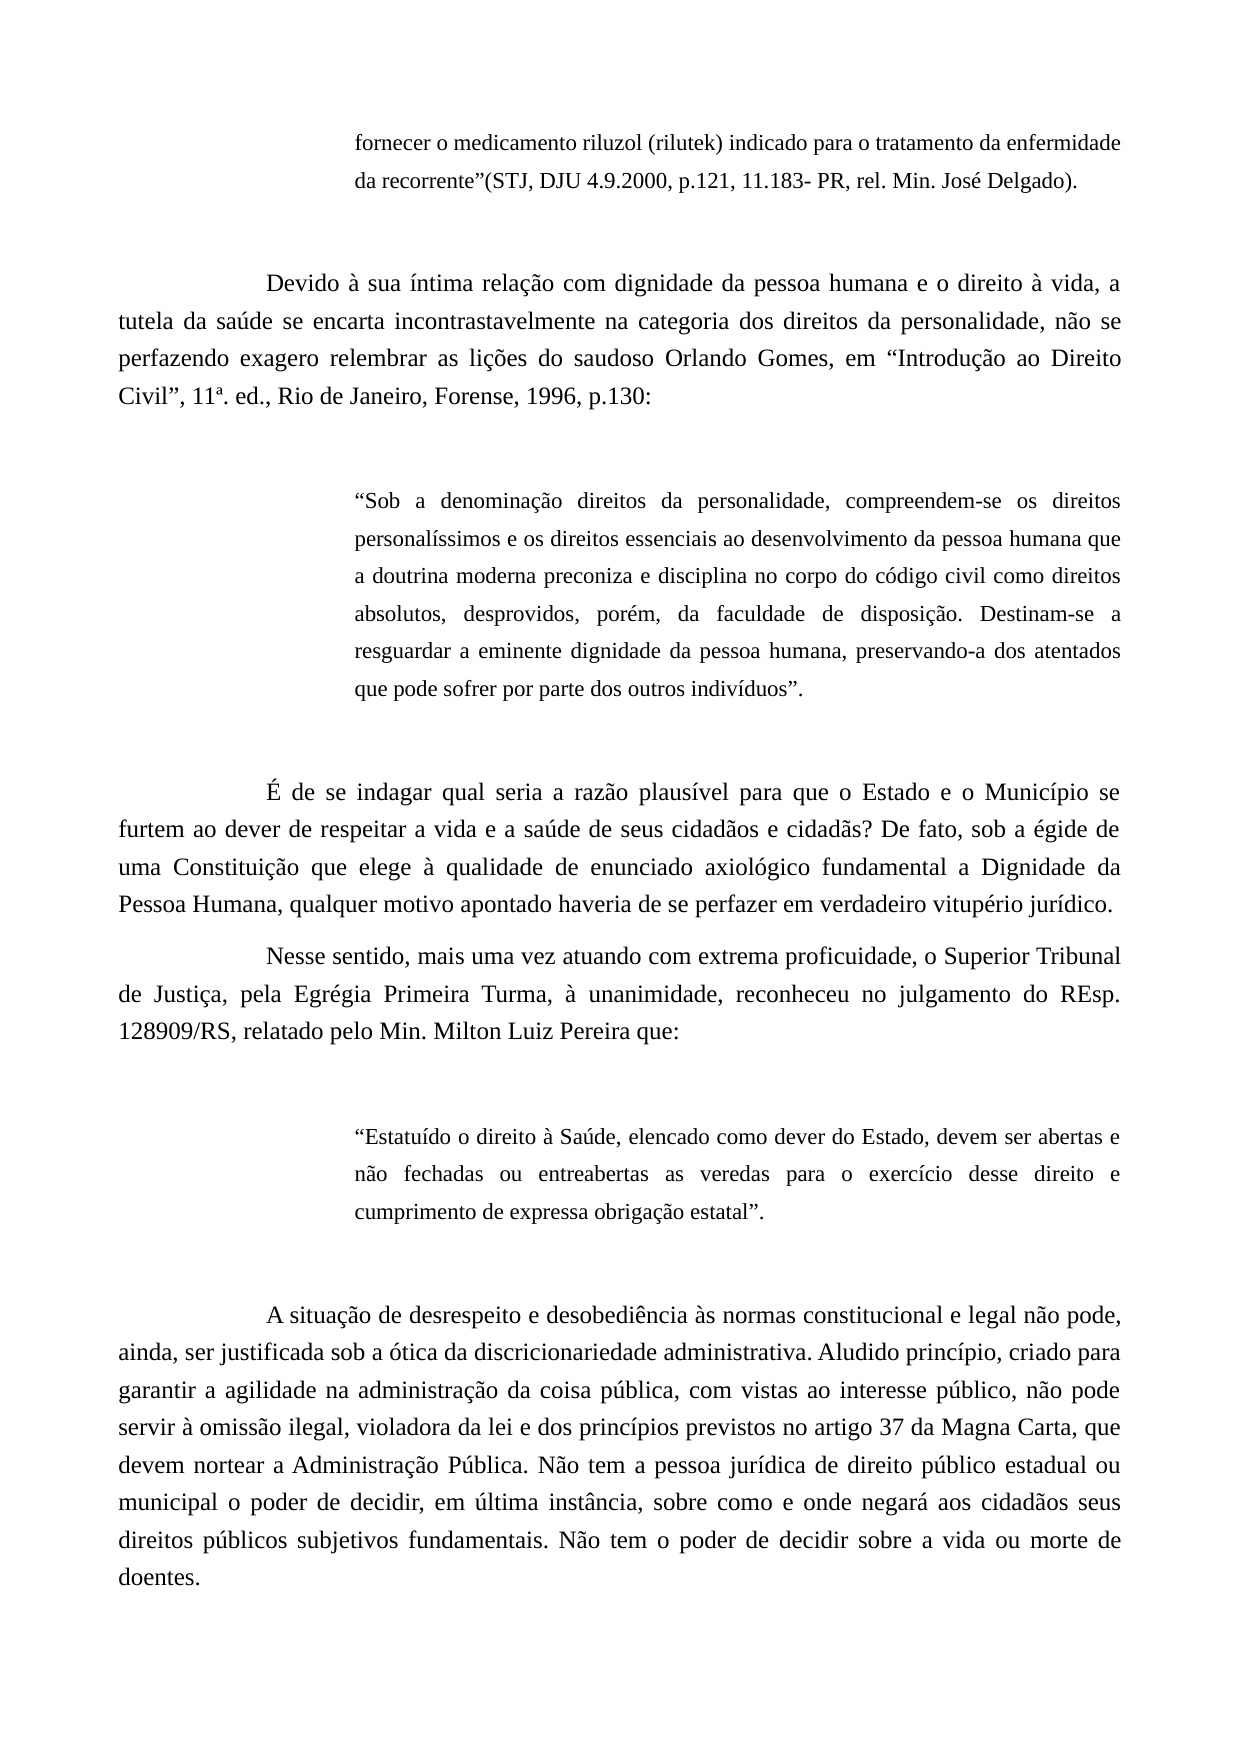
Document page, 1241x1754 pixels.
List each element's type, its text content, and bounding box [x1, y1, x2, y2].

text fornecer o medicamento riluzol (rilutek) indicado para o tratamento da enfermidade da recorrente”(STJ, DJU 4.9.2000, p.121, 11.183- PR, rel. Min. José Delgado). [354, 118, 1122, 193]
text É de se indagar qual seria a razão plausível para que o Estado e o Município se furtem ao dever de respeitar a vida e a saúde de seus cidadãos e cidadãs? De fato, sob a égide de uma Constituição que elege à qualidade de enunciado axiológico fundamental a Dignidade da Pessoa Humana, qualquer motivo apontado haveria de se perfazer em verdadeiro vitupério jurídico. [118, 768, 1122, 918]
text A situação de desrespeito e desobediência às normas constitucional e legal não pode, ainda, ser justificada sob a ótica da discricionariedade administrativa. Aludido princípio, criado para garantir a agilidade na administração da coisa pública, com vistas ao interesse público, não pode servir à omissão ilegal, violadora da lei e dos princípios previstos no artigo 37 da Magna Carta, que devem nortear a Administração Pública. Não tem a pessoa jurídica de direito público estadual ou municipal o poder de decidir, em última instância, sobre como e onde negará aos cidadãos seus direitos públicos subjetivos fundamentais. Não tem o poder de decidir sobre a vida ou morte de doentes. [118, 1291, 1122, 1591]
text Devido à sua íntima relação com dignidade da pessoa humana e o direito à vida, a tutela da saúde se encarta incontrastavelmente na categoria dos direitos da personalidade, não se perfazendo exagero relembrar as lições do saudoso Orlando Gomes, em “Introdução ao Direito Civil”, 11ª. ed., Rio de Janeiro, Forense, 1996, p.130: [118, 260, 1122, 410]
text “Sob a denominação direitos da personalidade, compreendem-se os direitos personalíssimos e os direitos essenciais ao desenvolvimento da pessoa humana que a doutrina moderna preconiza e disciplina no corpo do código civil como direitos absolutos, desprovidos, porém, da faculdade de disposição. Destinam-se a resguardar a eminente dignidade da pessoa humana, preservando-a dos atentados que pode sofrer por parte dos outros indivíduos”. [354, 476, 1122, 701]
text “Estatuído o direito à Saúde, elencado como dever do Estado, devem ser abertas e não fechadas ou entreabertas as veredas para o exercício desse direito e cumprimento de expressa obrigação estatal”. [354, 1112, 1122, 1224]
text Nesse sentido, mais uma vez atuando com extrema proficuidade, o Superior Tribunal de Justiça, pela Egrégia Primeira Turma, à unanimidade, reconheceu no julgamento do REsp. 128909/RS, relatado pelo Min. Milton Luiz Pereira que: [118, 933, 1122, 1045]
